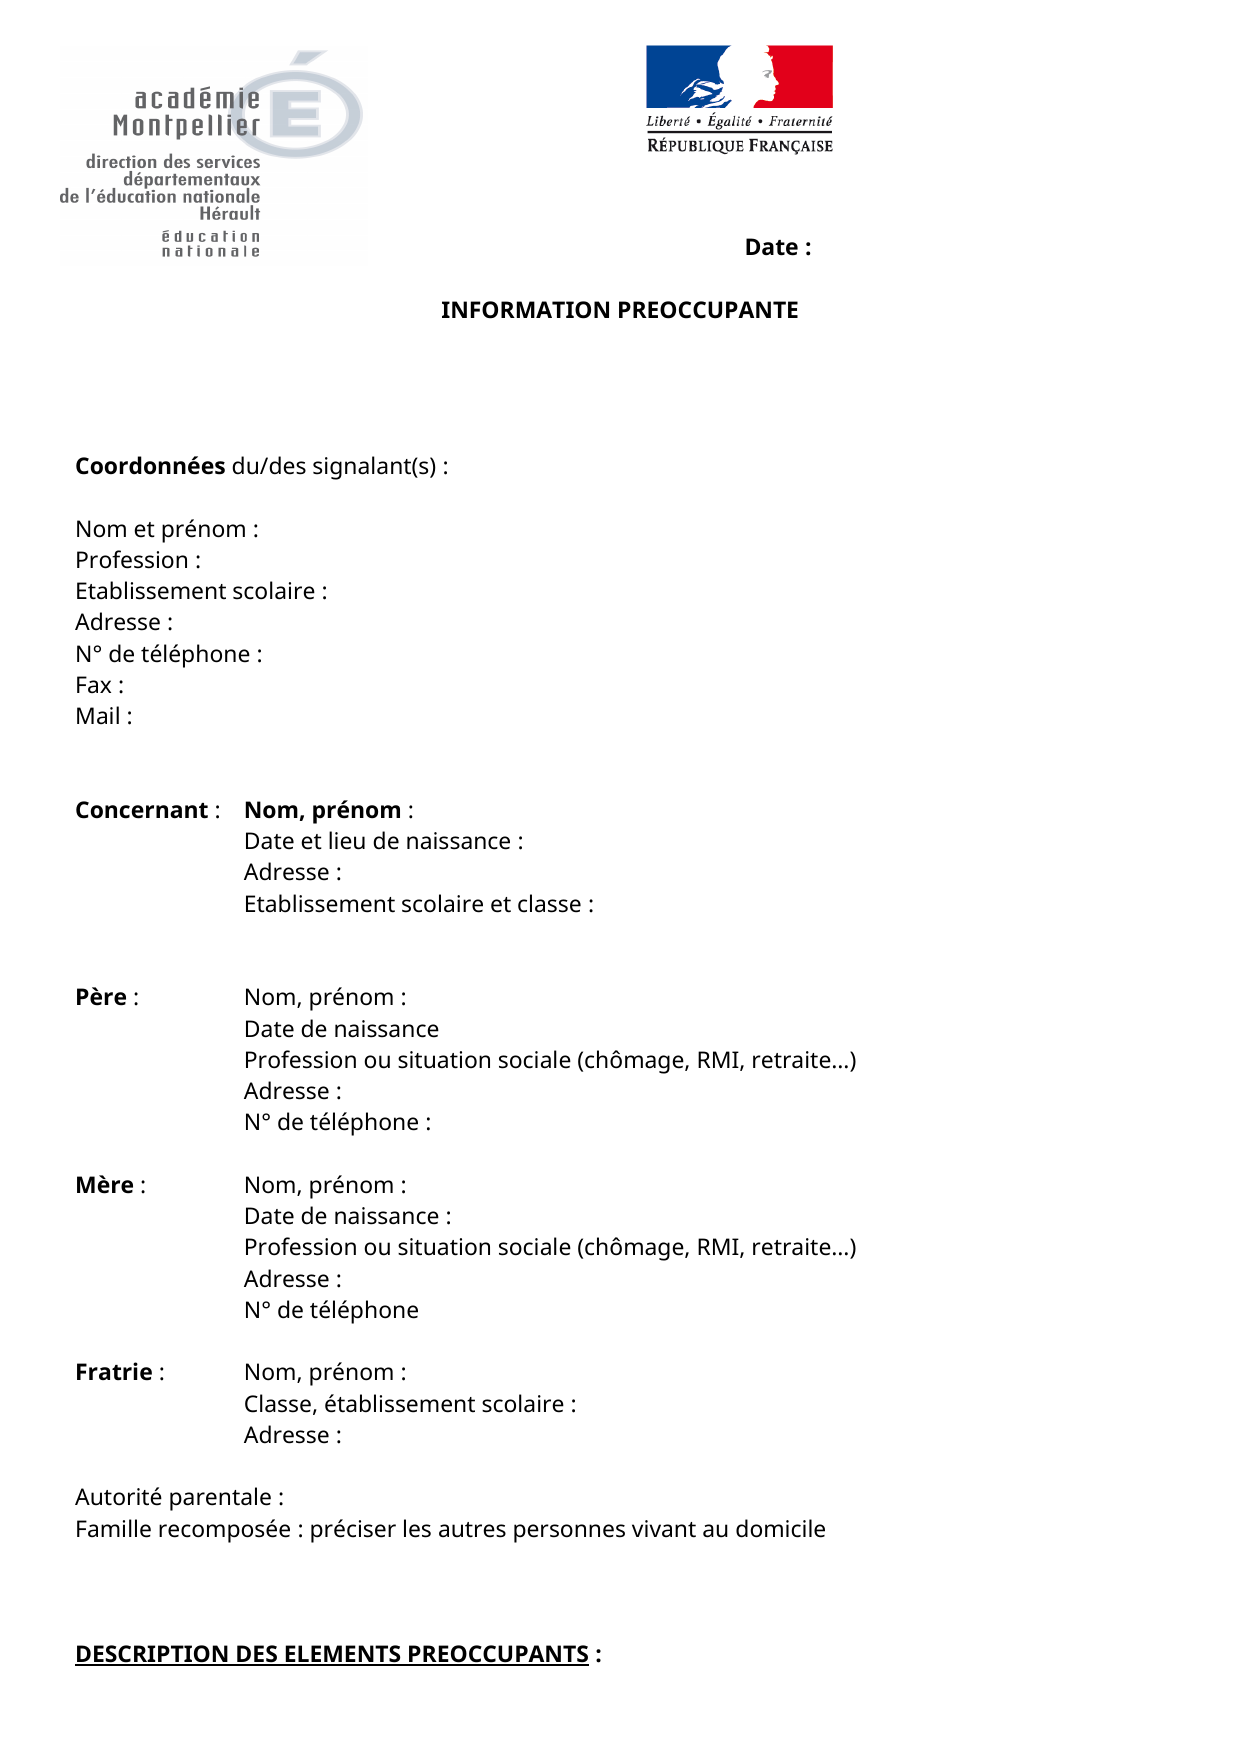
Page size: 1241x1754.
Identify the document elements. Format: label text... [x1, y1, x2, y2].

text DESCRIPTION DES ELEMENTS PREOCCUPANTS : [75, 1637, 1165, 1669]
text Date et lieu de naissance : [75, 825, 1165, 856]
text Adresse : [75, 856, 1165, 887]
text Autorité parentale : [75, 1481, 1165, 1512]
text Profession ou situation sociale (chômage, RMI, retraite…) [75, 1044, 1165, 1075]
text Coordonnées du/des signalant(s) : [75, 450, 1165, 481]
text Adresse : [75, 606, 1165, 637]
text Profession : [75, 544, 1165, 575]
text Date de naissance [75, 1012, 1165, 1044]
text Adresse : [75, 1075, 1165, 1106]
text Date : [369, 231, 1165, 262]
picture [60, 46, 368, 266]
text Etablissement scolaire : [75, 575, 1165, 606]
text N° de téléphone : [75, 637, 1165, 669]
text Famille recomposée : préciser les autres personnes vivant au domicile [75, 1512, 1165, 1544]
text Classe, établissement scolaire : [75, 1387, 1165, 1419]
text INFORMATION PREOCCUPANTE [75, 294, 1165, 325]
text Mail : [75, 700, 1165, 731]
text Profession ou situation sociale (chômage, RMI, retraite…) [75, 1231, 1165, 1262]
text N° de téléphone [75, 1294, 1165, 1325]
text Adresse : [75, 1419, 1165, 1450]
text Etablissement scolaire et classe : [75, 887, 1165, 919]
text Date de naissance : [75, 1200, 1165, 1231]
text Nom et prénom : [75, 512, 1165, 544]
text Fax : [75, 669, 1165, 700]
text Fratrie : Nom, prénom : [75, 1356, 1165, 1387]
text Père : Nom, prénom : [75, 981, 1165, 1012]
text N° de téléphone : [75, 1106, 1165, 1137]
text Adresse : [75, 1262, 1165, 1294]
text Concernant : Nom, prénom : [75, 794, 1165, 825]
text Mère : Nom, prénom : [75, 1169, 1165, 1200]
